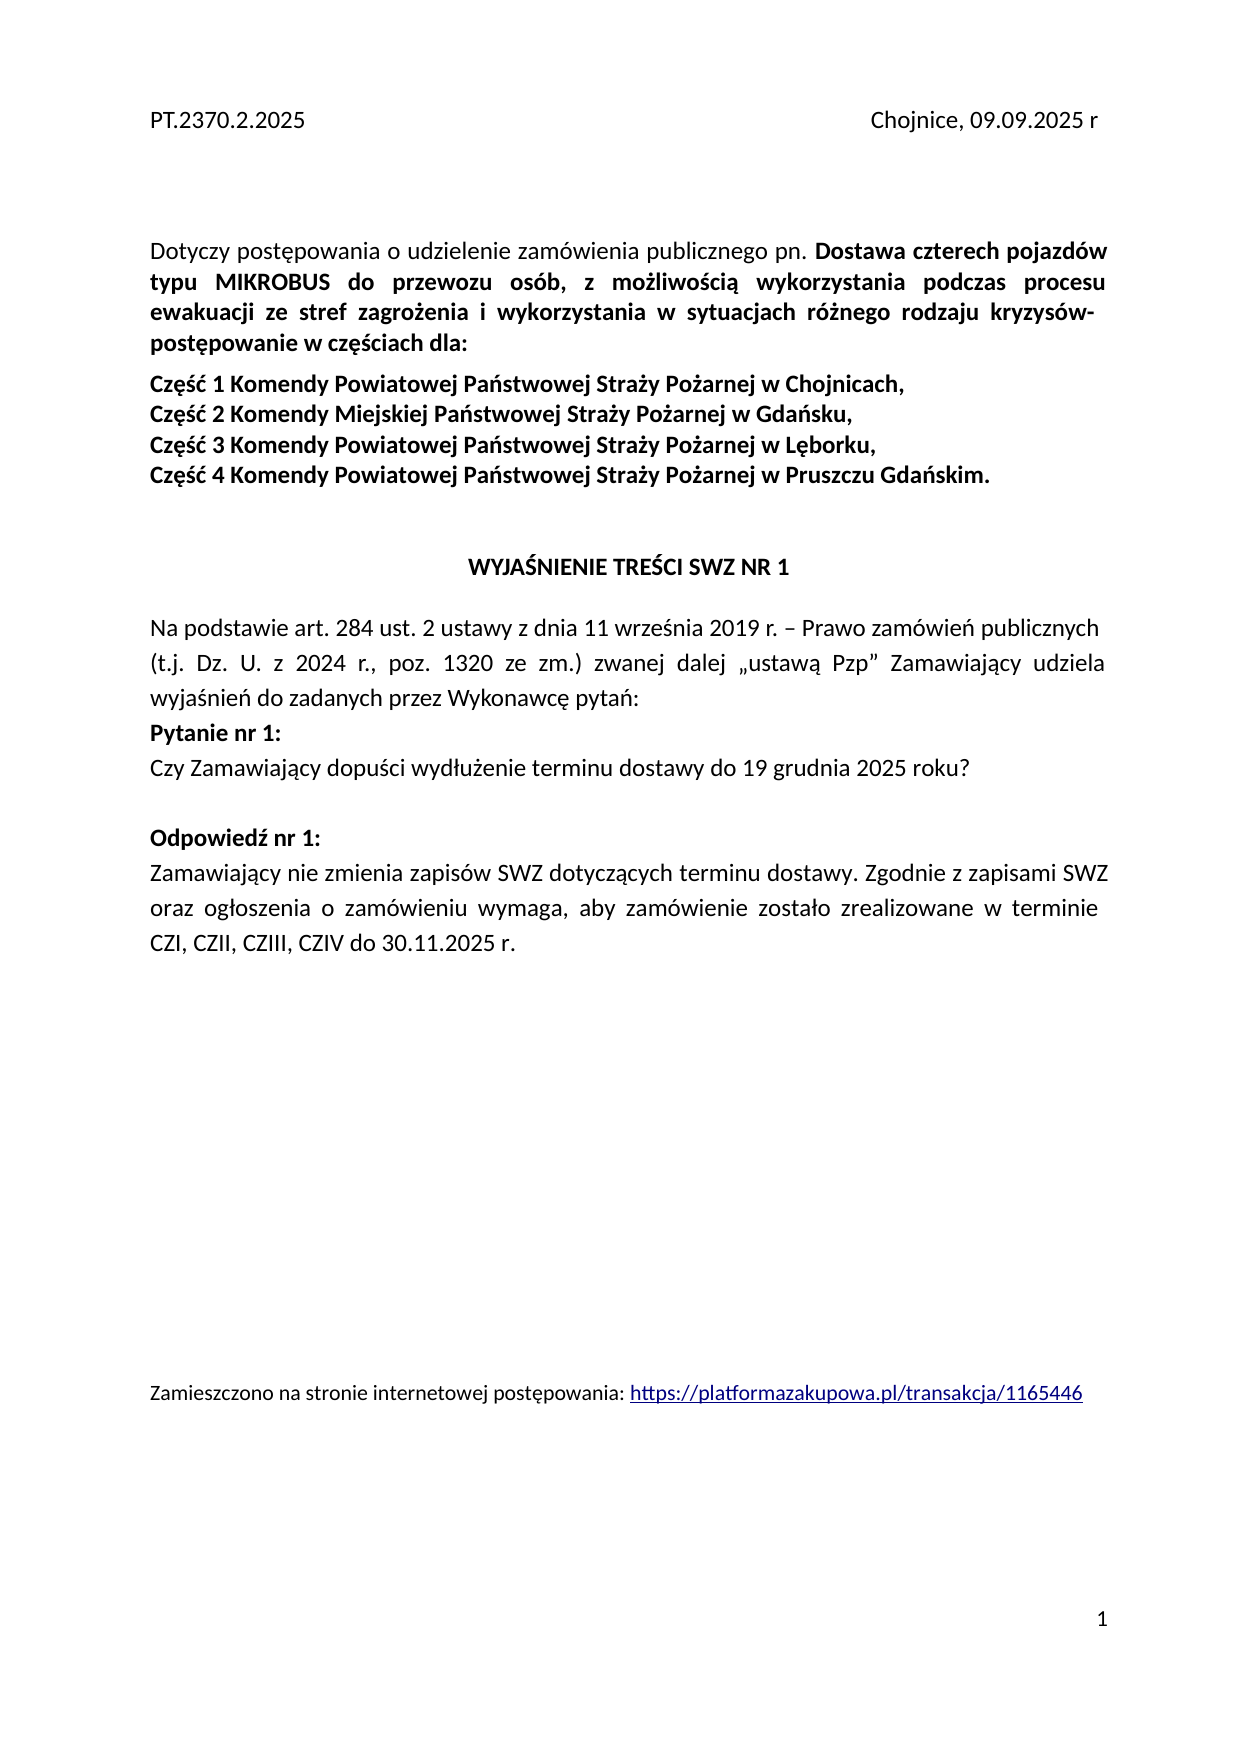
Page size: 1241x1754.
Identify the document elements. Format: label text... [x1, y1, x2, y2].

subtitle Część 4 Komendy Powiatowej Państwowej Straży Pożarnej w Pruszczu Gdańskim. [150, 459, 1107, 490]
text PT.2370.2.2025 Chojnice, 09.09.2025 r [150, 104, 1107, 135]
subtitle Część 1 Komendy Powiatowej Państwowej Straży Pożarnej w Chojnicach, [150, 368, 1107, 398]
text Zamawiający nie zmienia zapisów SWZ dotyczących terminu dostawy. Zgodnie z zapisami SWZ oraz ogłoszenia o zamówieniu wymaga, aby zamówienie zostało zrealizowane w terminie CZI, CZII, CZIII, CZIV do 30.11.2025 r. [150, 857, 1110, 958]
text Pytanie nr 1: [150, 717, 1137, 748]
text Na podstawie art. 284 ust. 2 ustawy z dnia 11 września 2019 r. – Prawo zamówień publicznych (t.j. Dz. U. z 2024 r., poz. 1320 ze zm.) zwanej dalej „ustawą Pzp” Zamawiający udziela wyjaśnień do zadanych przez Wykonawcę pytań: [150, 612, 1107, 713]
text Odpowiedź nr 1: [150, 822, 1137, 853]
subtitle Dotyczy postępowania o udzielenie zamówienia publicznego pn. Dostawa czterech pojazdów typu MIKROBUS do przewozu osób, z możliwością wykorzystania podczas procesu ewakuacji ze stref zagrożenia i wykorzystania w sytuacjach różnego rodzaju kryzysów- postępowanie w częściach dla: [150, 235, 1107, 357]
text Czy Zamawiający dopuści wydłużenie terminu dostawy do 19 grudnia 2025 roku? [150, 752, 1107, 783]
subtitle Część 2 Komendy Miejskiej Państwowej Straży Pożarnej w Gdańsku, [150, 398, 1107, 429]
text Zamieszczono na stronie internetowej postępowania: https://platformazakupowa.pl/transakcja/1165446 [150, 1377, 1107, 1406]
text WYJAŚNIENIE TREŚCI SWZ NR 1 [150, 551, 1107, 582]
subtitle Część 3 Komendy Powiatowej Państwowej Straży Pożarnej w Lęborku, [150, 429, 1107, 459]
